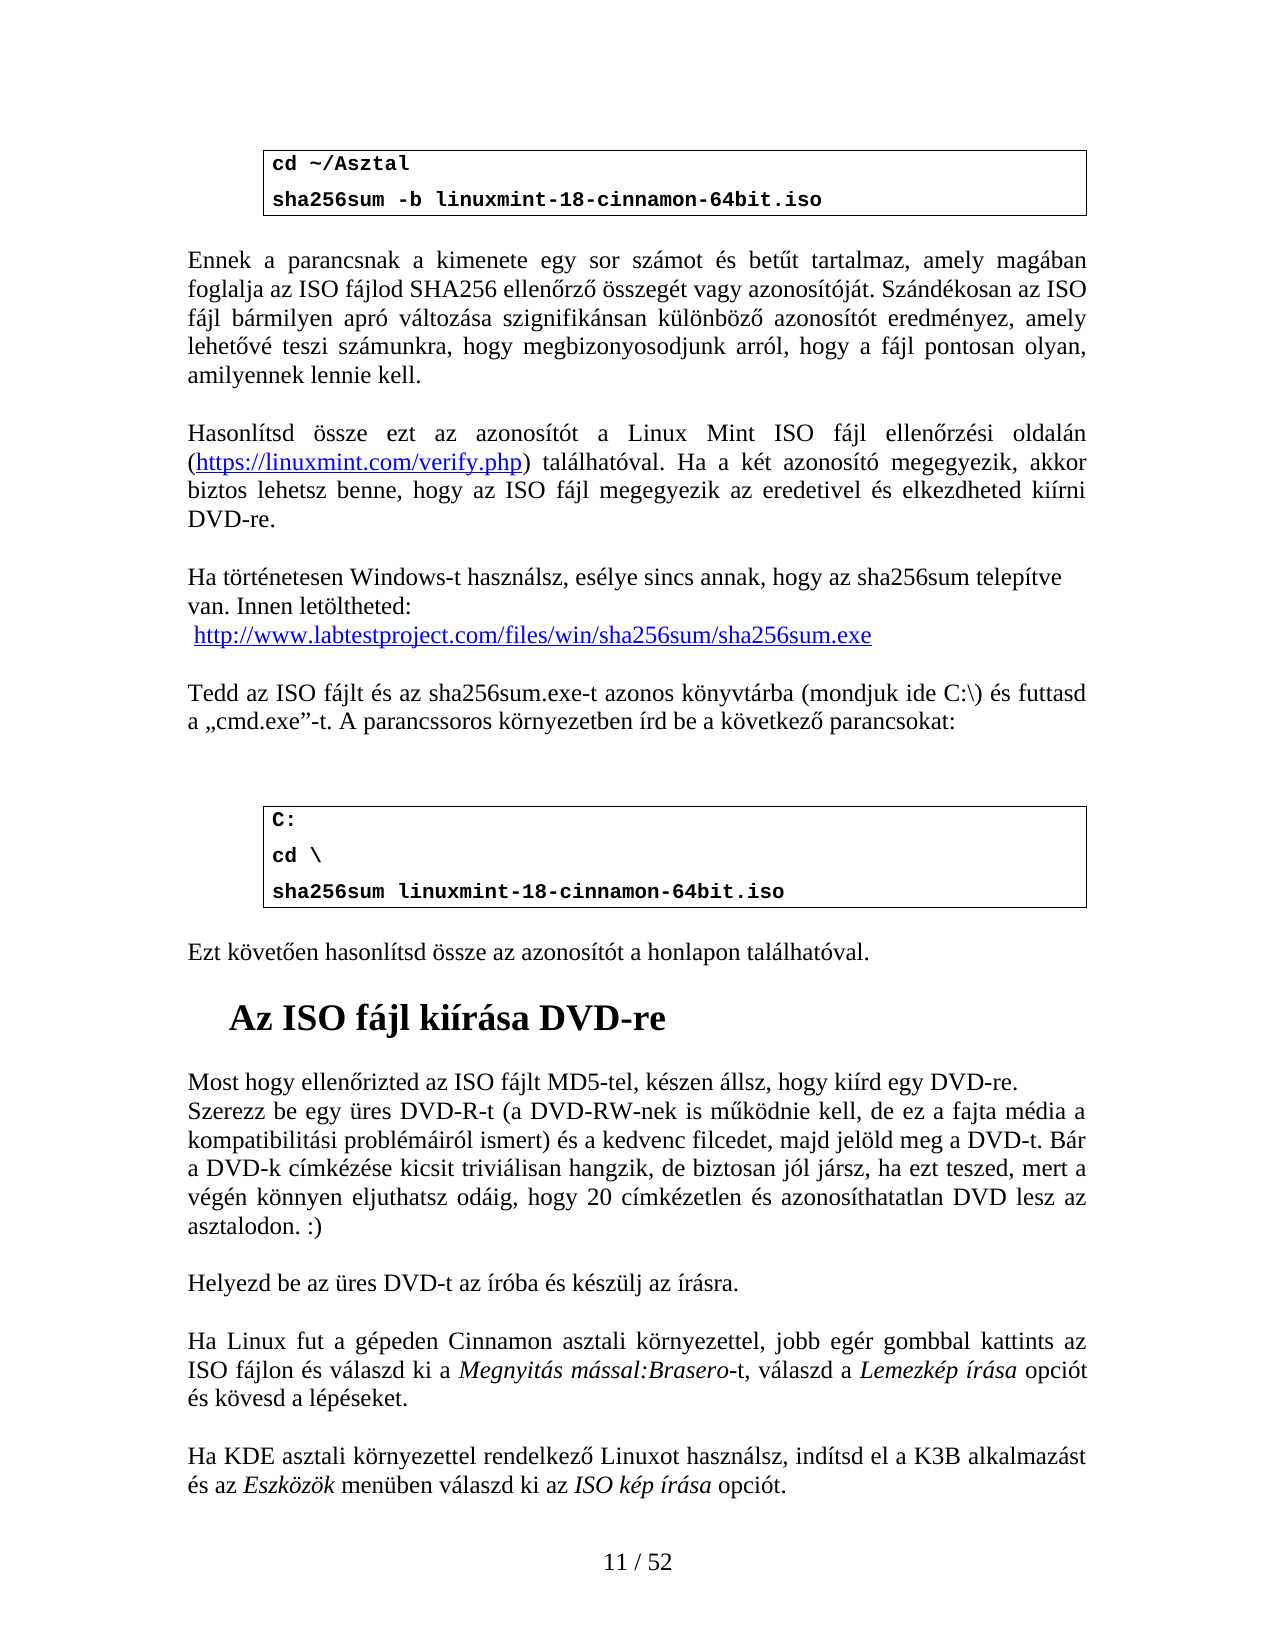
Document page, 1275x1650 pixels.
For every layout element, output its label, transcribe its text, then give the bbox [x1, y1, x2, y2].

text Ennek a parancsnak a kimenete egy sor számot és betűt tartalmaz, amely magában foglalja az ISO fájlod SHA256 ellenőrző összegét vagy azonosítóját. Szándékosan az ISO fájl bármilyen apró változása szignifikánsan különböző azonosítót eredményez, amely lehetővé teszi számunkra, hogy megbizonyosodjunk arról, hogy a fájl pontosan olyan, amilyennek lennie kell. [187, 245, 1087, 389]
text Szerezz be egy üres DVD-R-t (a DVD-RW-nek is működnie kell, de ez a fajta média a kompatibilitási problémáiról ismert) és a kedvenc filcedet, majd jelöld meg a DVD-t. Bár a DVD-k címkézése kicsit triviálisan hangzik, de biztosan jól jársz, ha ezt teszed, mert a végén könnyen eljuthatsz odáig, hogy 20 címkézetlen és azonosíthatatlan DVD lesz az asztalodon. :) [187, 1096, 1087, 1240]
text sha256sum linuxmint-18-cinnamon-64bit.iso [264, 878, 1086, 907]
text cd ~/Asztal [264, 151, 1086, 177]
text Ezt követően hasonlítsd össze az azonosítót a honlapon találhatóval. [187, 937, 1087, 966]
text Hasonlítsd össze ezt az azonosítót a Linux Mint ISO fájl ellenőrzési oldalán (https://linuxmint.com/verify.php) találhatóval. Ha a két azonosító megegyezik, akkor biztos lehetsz benne, hogy az ISO fájl megegyezik az eredetivel és elkezdheted kiírni DVD-re. [187, 418, 1087, 533]
text C: [264, 807, 1086, 832]
text Ha történetesen Windows-t használsz, esélye sincs annak, hogy az sha256sum telepítve van. Innen letöltheted: http://www.labtestproject.com/files/win/sha256sum/sha256sum.exe [187, 562, 1087, 648]
text Most hogy ellenőrizted az ISO fájlt MD5-tel, készen állsz, hogy kiírd egy DVD-re. [187, 1067, 1087, 1096]
subtitle Az ISO fájl kiírása DVD-re [187, 995, 1087, 1038]
text Tedd az ISO fájlt és az sha256sum.exe-t azonos könyvtárba (mondjuk ide C:\) és futtasd a „cmd.exe”-t. A parancssoros környezetben írd be a következő parancsokat: [187, 678, 1087, 735]
text Ha Linux fut a gépeden Cinnamon asztali környezettel, jobb egér gombbal kattints az ISO fájlon és válaszd ki a Megnyitás mással:Brasero-t, válaszd a Lemezkép írása opciót és kövesd a lépéseket. [187, 1326, 1087, 1412]
text cd \ [264, 842, 1086, 868]
text Ha KDE asztali környezettel rendelkező Linuxot használsz, indítsd el a K3B alkalmazást és az Eszközök menüben válaszd ki az ISO kép írása opciót. [187, 1441, 1087, 1498]
text Helyezd be az üres DVD-t az íróba és készülj az írásra. [187, 1268, 1087, 1297]
